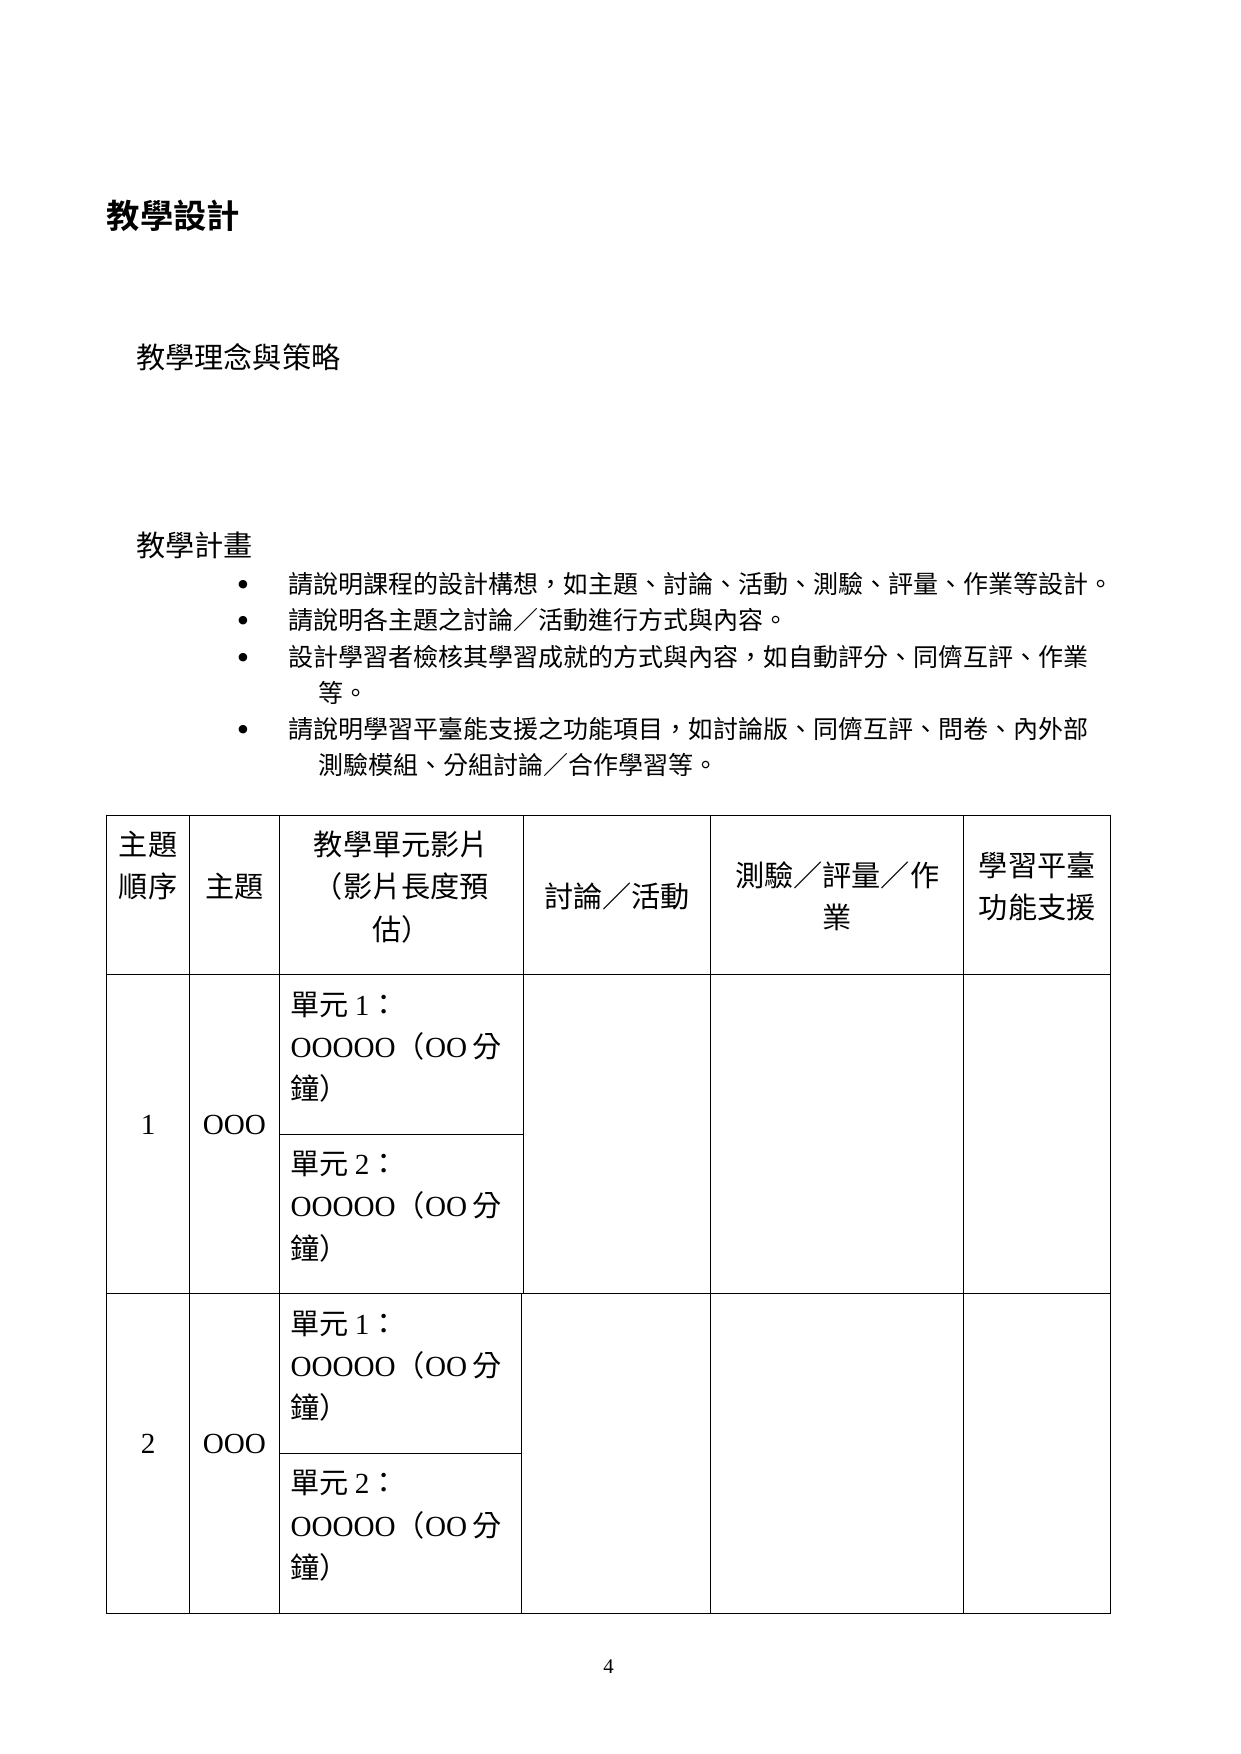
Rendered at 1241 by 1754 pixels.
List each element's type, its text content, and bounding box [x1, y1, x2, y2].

table_cell [964, 975, 1110, 1293]
table_cell OOO [190, 975, 279, 1293]
table_header 學習平臺功能支援 [964, 816, 1110, 974]
table_header 主題順序 [107, 816, 189, 974]
table_cell 單元2：OOOOO（OO分鐘） [280, 1135, 523, 1293]
table_cell [711, 1294, 963, 1612]
table_cell [711, 975, 963, 1293]
list 請說明學習平臺能支援之功能項目，如討論版、同儕互評、問卷、內外部測驗模組、分組討論／合作學習等。 [239, 709, 1110, 782]
table_cell 單元1：OOOOO（OO分鐘） [280, 975, 523, 1134]
table_cell 單元2：OOOOO（OO分鐘） [280, 1454, 521, 1612]
table_cell OOO [190, 1294, 279, 1612]
table_cell 1 [107, 975, 189, 1293]
table_cell 單元1：OOOOO（OO分鐘） [280, 1294, 521, 1453]
table_header 討論／活動 [524, 816, 710, 974]
table_header 教學單元影片 （影片長度預估） [280, 816, 523, 974]
subtitle 教學計畫 [136, 502, 1110, 564]
subtitle 教學理念與策略 [136, 314, 1110, 377]
table_cell [524, 975, 710, 1293]
list 請說明課程的設計構想，如主題、討論、活動、測驗、評量、作業等設計。 [239, 564, 1110, 601]
table_header 測驗／評量／作業 [711, 816, 963, 974]
table_cell [964, 1294, 1110, 1612]
subtitle 教學設計 [106, 189, 1110, 238]
table_cell [522, 1294, 710, 1612]
table_header 主題 [190, 816, 279, 974]
table_cell 2 [107, 1294, 189, 1612]
list 請說明各主題之討論／活動進行方式與內容。 [239, 601, 1110, 637]
list 設計學習者檢核其學習成就的方式與內容，如自動評分、同儕互評、作業等。 [239, 637, 1110, 709]
